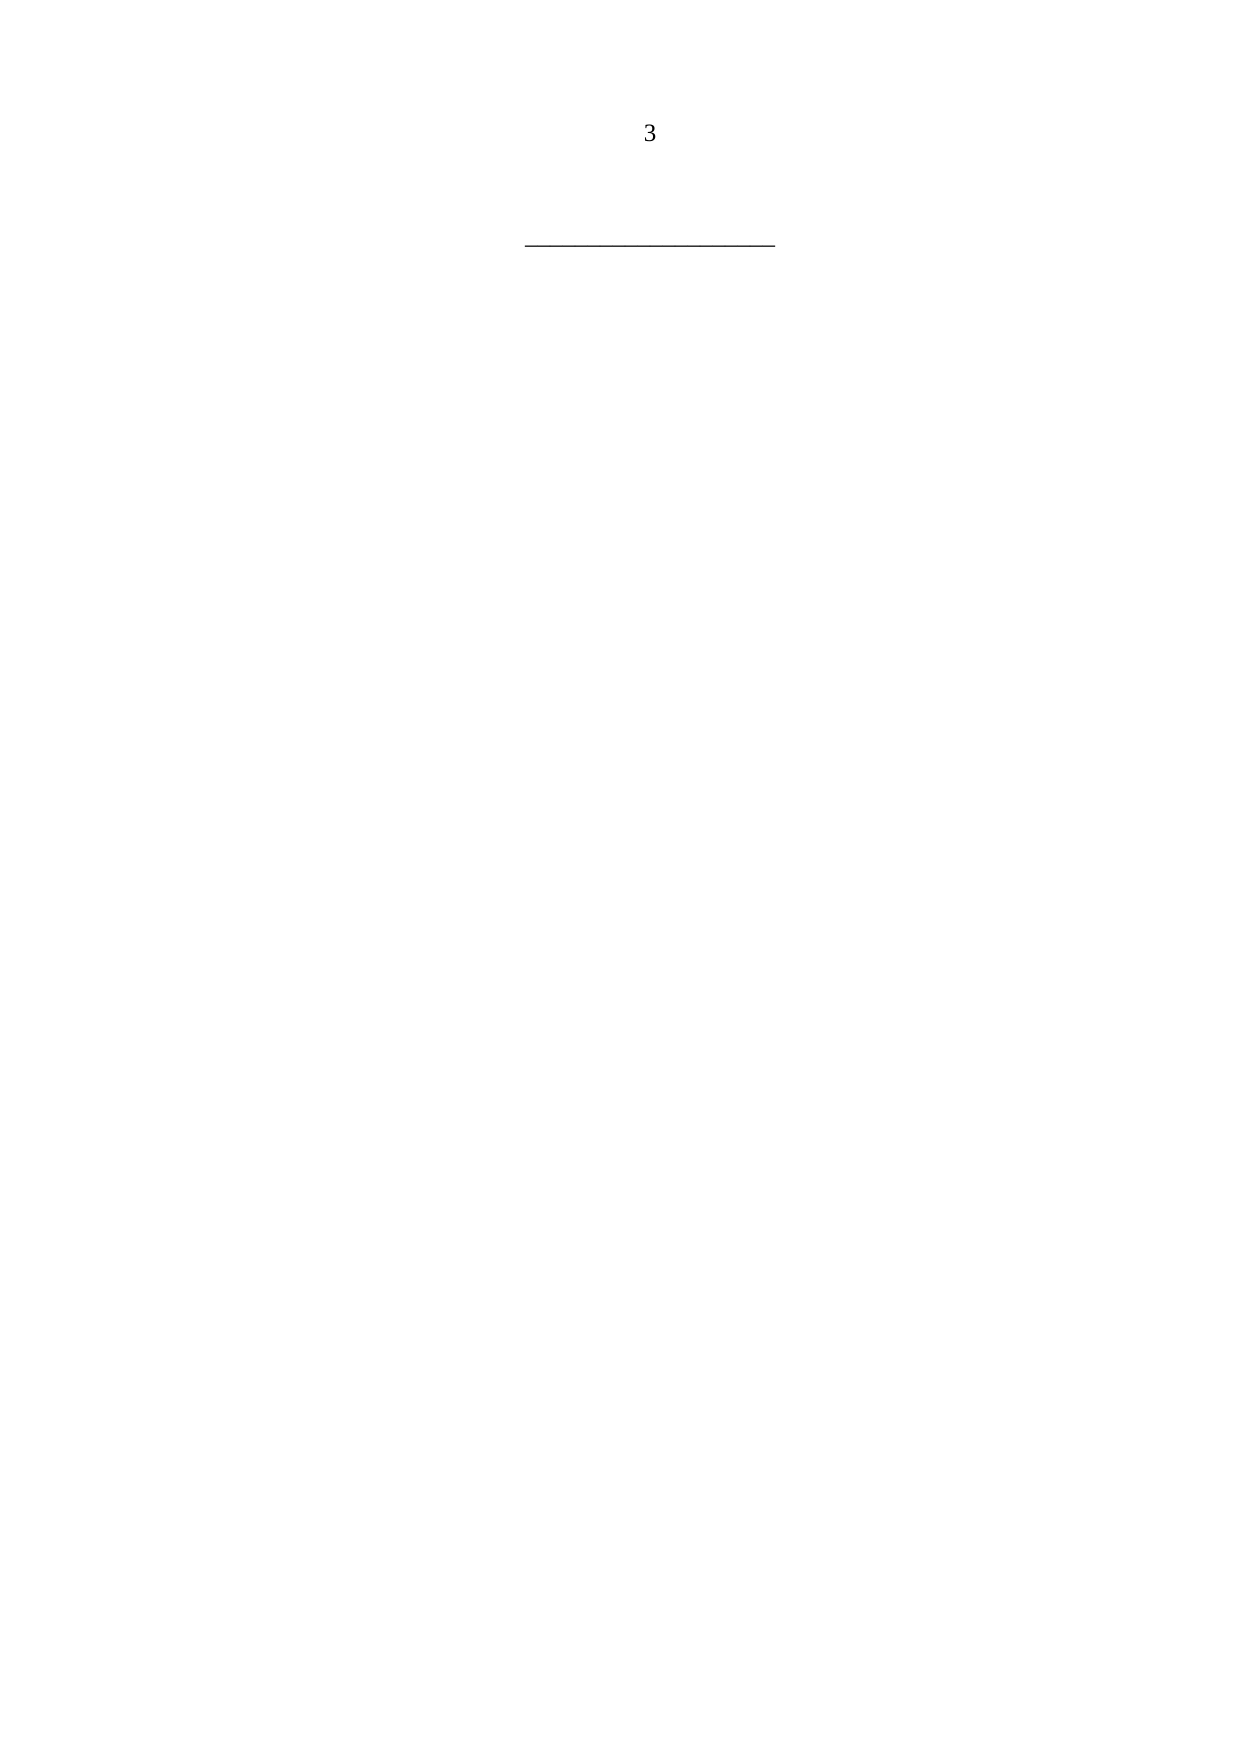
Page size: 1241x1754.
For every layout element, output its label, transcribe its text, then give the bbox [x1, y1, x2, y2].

text –––––––––––––––––––– [177, 229, 1122, 258]
